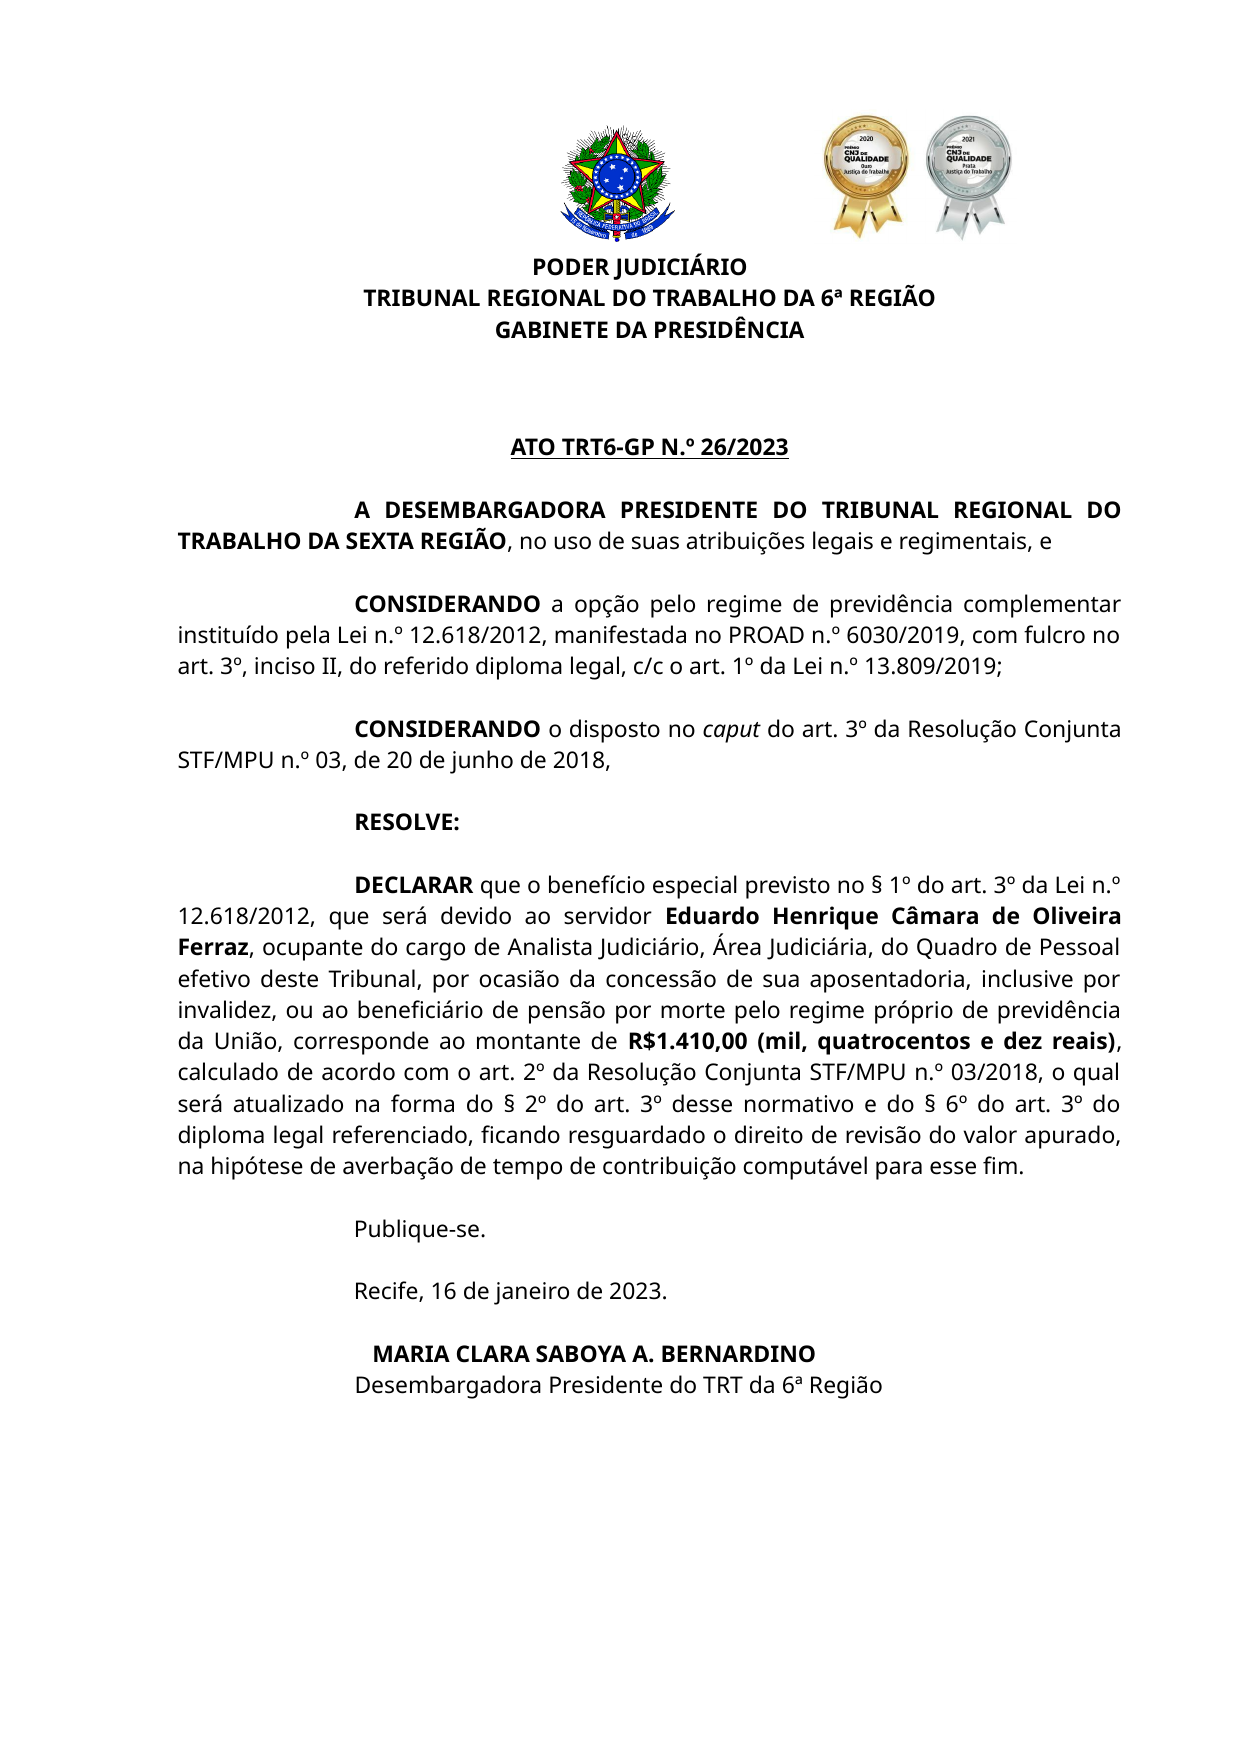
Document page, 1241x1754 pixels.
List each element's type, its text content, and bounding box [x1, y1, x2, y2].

text CONSIDERANDO o disposto no caput do art. 3º da Resolução Conjunta STF/MPU n.º 03, de 20 de junho de 2018, [177, 713, 1122, 775]
text Recife, 16 de janeiro de 2023. [177, 1275, 1122, 1306]
text Publique-se. [177, 1213, 1122, 1244]
picture [554, 122, 678, 244]
text CONSIDERANDO a opção pelo regime de previdência complementar instituído pela Lei n.º 12.618/2012, manifestada no PROAD n.º 6030/2019, com fulcro no art. 3º, inciso II, do referido diploma legal, c/c o art. 1º da Lei n.º 13.809/2019; [177, 588, 1122, 681]
text DECLARAR que o benefício especial previsto no § 1º do art. 3º da Lei n.º 12.618/2012, que será devido ao servidor Eduardo Henrique Câmara de Oliveira Ferraz, ocupante do cargo de Analista Judiciário, Área Judiciária, do Quadro de Pessoal efetivo deste Tribunal, por ocasião da concessão de sua aposentadoria, inclusive por invalidez, ou ao beneficiário de pensão por morte pelo regime próprio de previdência da União, corresponde ao montante de R$1.410,00 (mil, quatrocentos e dez reais), calculado de acordo com o art. 2º da Resolução Conjunta STF/MPU n.º 03/2018, o qual será atualizado na forma do § 2º do art. 3º desse normativo e do § 6º do art. 3º do diploma legal referenciado, ficando resguardado o direito de revisão do valor apurado, na hipótese de averbação de tempo de contribuição computável para esse fim. [177, 869, 1122, 1181]
text RESOLVE: [177, 806, 1122, 838]
text Desembargadora Presidente do TRT da 6ª Região [177, 1369, 1122, 1400]
picture [814, 109, 1018, 244]
text MARIA CLARA SABOYA A. BERNARDINO [177, 1338, 1122, 1369]
text ATO TRT6-GP N.º 26/2023 [177, 431, 1122, 463]
text A DESEMBARGADORA PRESIDENTE DO TRIBUNAL REGIONAL DO TRABALHO DA SEXTA REGIÃO, no uso de suas atribuições legais e regimentais, e [177, 494, 1122, 556]
